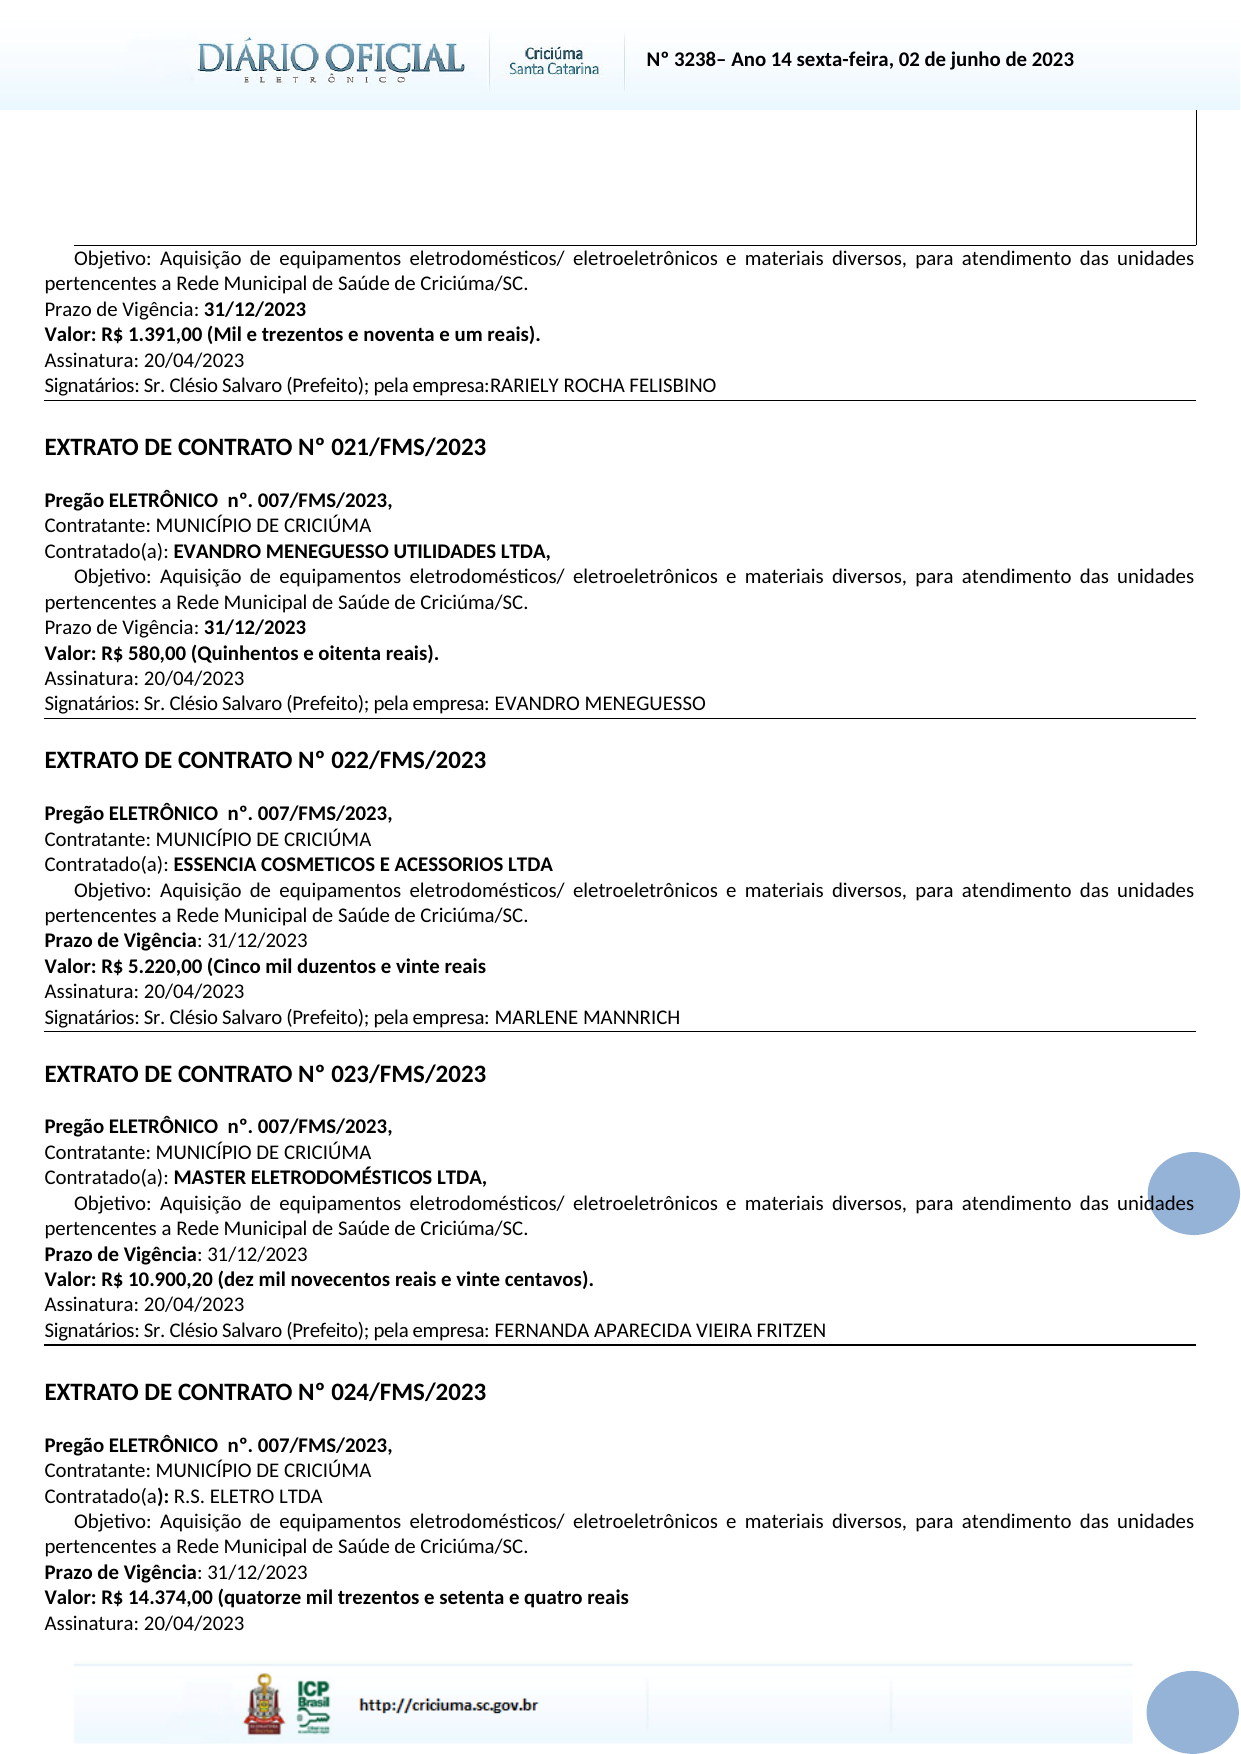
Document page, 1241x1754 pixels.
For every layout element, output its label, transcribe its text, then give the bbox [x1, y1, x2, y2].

text Prazo de Vigência: 31/12/2023 [44, 296, 1196, 321]
text Prazo de Vigência: 31/12/2023 [44, 1559, 1196, 1584]
text Contratado(a): MASTER ELETRODOMÉSTICOS LTDA, [44, 1164, 1160, 1190]
text Assinatura: 20/04/2023 [44, 665, 1196, 691]
text Valor: R$ 5.220,00 (Cinco mil duzentos e vinte reais [44, 953, 1196, 978]
text EXTRATO DE CONTRATO Nº 023/FMS/2023 [44, 1058, 1196, 1088]
text Objetivo: Aquisição de equipamentos eletrodomésticos/ eletroeletrônicos e materiais diversos, para atendimento das unidades pertencentes a Rede Municipal de Saúde de Criciúma/SC. [44, 1508, 1196, 1559]
text Signatários: Sr. Clésio Salvaro (Prefeito); pela empresa: MARLENE MANNRICH [44, 1004, 1196, 1031]
text Contratado(a): R.S. ELETRO LTDA [44, 1483, 1196, 1508]
text Objetivo: Aquisição de equipamentos eletrodomésticos/ eletroeletrônicos e materiais diversos, para atendimento das unidades pertencentes a Rede Municipal de Saúde de Criciúma/SC. [44, 1190, 1196, 1241]
text Assinatura: 20/04/2023 [44, 1610, 1196, 1635]
text Assinatura: 20/04/2023 [44, 1292, 1196, 1317]
text Valor: R$ 1.391,00 (Mil e trezentos e noventa e um reais). [44, 321, 1196, 347]
text Valor: R$ 14.374,00 (quatorze mil trezentos e setenta e quatro reais [44, 1584, 1196, 1610]
text EXTRATO DE CONTRATO Nº 022/FMS/2023 [44, 744, 1196, 775]
text Contratado(a): EVANDRO MENEGUESSO UTILIDADES LTDA, [44, 538, 1196, 563]
text Assinatura: 20/04/2023 [44, 347, 1196, 372]
text Signatários: Sr. Clésio Salvaro (Prefeito); pela empresa: FERNANDA APARECIDA VIEIRA FRITZEN [44, 1317, 1196, 1344]
text Contratado(a): ESSENCIA COSMETICOS E ACESSORIOS LTDA [44, 851, 1196, 877]
text Prazo de Vigência: 31/12/2023 [44, 1241, 1196, 1266]
text Pregão ELETRÔNICO nº. 007/FMS/2023, [44, 1114, 1196, 1139]
text Valor: R$ 10.900,20 (dez mil novecentos reais e vinte centavos). [44, 1266, 1196, 1292]
text Prazo de Vigência: 31/12/2023 [44, 928, 1196, 953]
text Objetivo: Aquisição de equipamentos eletrodomésticos/ eletroeletrônicos e materiais diversos, para atendimento das unidades pertencentes a Rede Municipal de Saúde de Criciúma/SC. [44, 563, 1196, 614]
text Objetivo: Aquisição de equipamentos eletrodomésticos/ eletroeletrônicos e materiais diversos, para atendimento das unidades pertencentes a Rede Municipal de Saúde de Criciúma/SC. [44, 245, 1196, 296]
text Pregão ELETRÔNICO nº. 007/FMS/2023, [44, 1432, 1196, 1457]
text Pregão ELETRÔNICO nº. 007/FMS/2023, [44, 801, 1196, 826]
text Prazo de Vigência: 31/12/2023 [44, 614, 1196, 640]
text Signatários: Sr. Clésio Salvaro (Prefeito); pela empresa: EVANDRO MENEGUESSO [44, 691, 1196, 718]
text Contratante: MUNICÍPIO DE CRICIÚMA [44, 1457, 1196, 1483]
text EXTRATO DE CONTRATO Nº 024/FMS/2023 [44, 1376, 1196, 1407]
text Pregão ELETRÔNICO nº. 007/FMS/2023, [44, 487, 1196, 513]
text Assinatura: 20/04/2023 [44, 978, 1196, 1004]
text Signatários: Sr. Clésio Salvaro (Prefeito); pela empresa:RARIELY ROCHA FELISBINO [44, 372, 1196, 400]
text Contratante: MUNICÍPIO DE CRICIÚMA [44, 513, 1196, 538]
text Objetivo: Aquisição de equipamentos eletrodomésticos/ eletroeletrônicos e materiais diversos, para atendimento das unidades pertencentes a Rede Municipal de Saúde de Criciúma/SC. [44, 877, 1196, 928]
text Contratante: MUNICÍPIO DE CRICIÚMA [44, 1139, 1196, 1164]
text Valor: R$ 580,00 (Quinhentos e oitenta reais). [44, 640, 1196, 665]
text Contratante: MUNICÍPIO DE CRICIÚMA [44, 826, 1196, 851]
text EXTRATO DE CONTRATO Nº 021/FMS/2023 [44, 431, 1196, 462]
